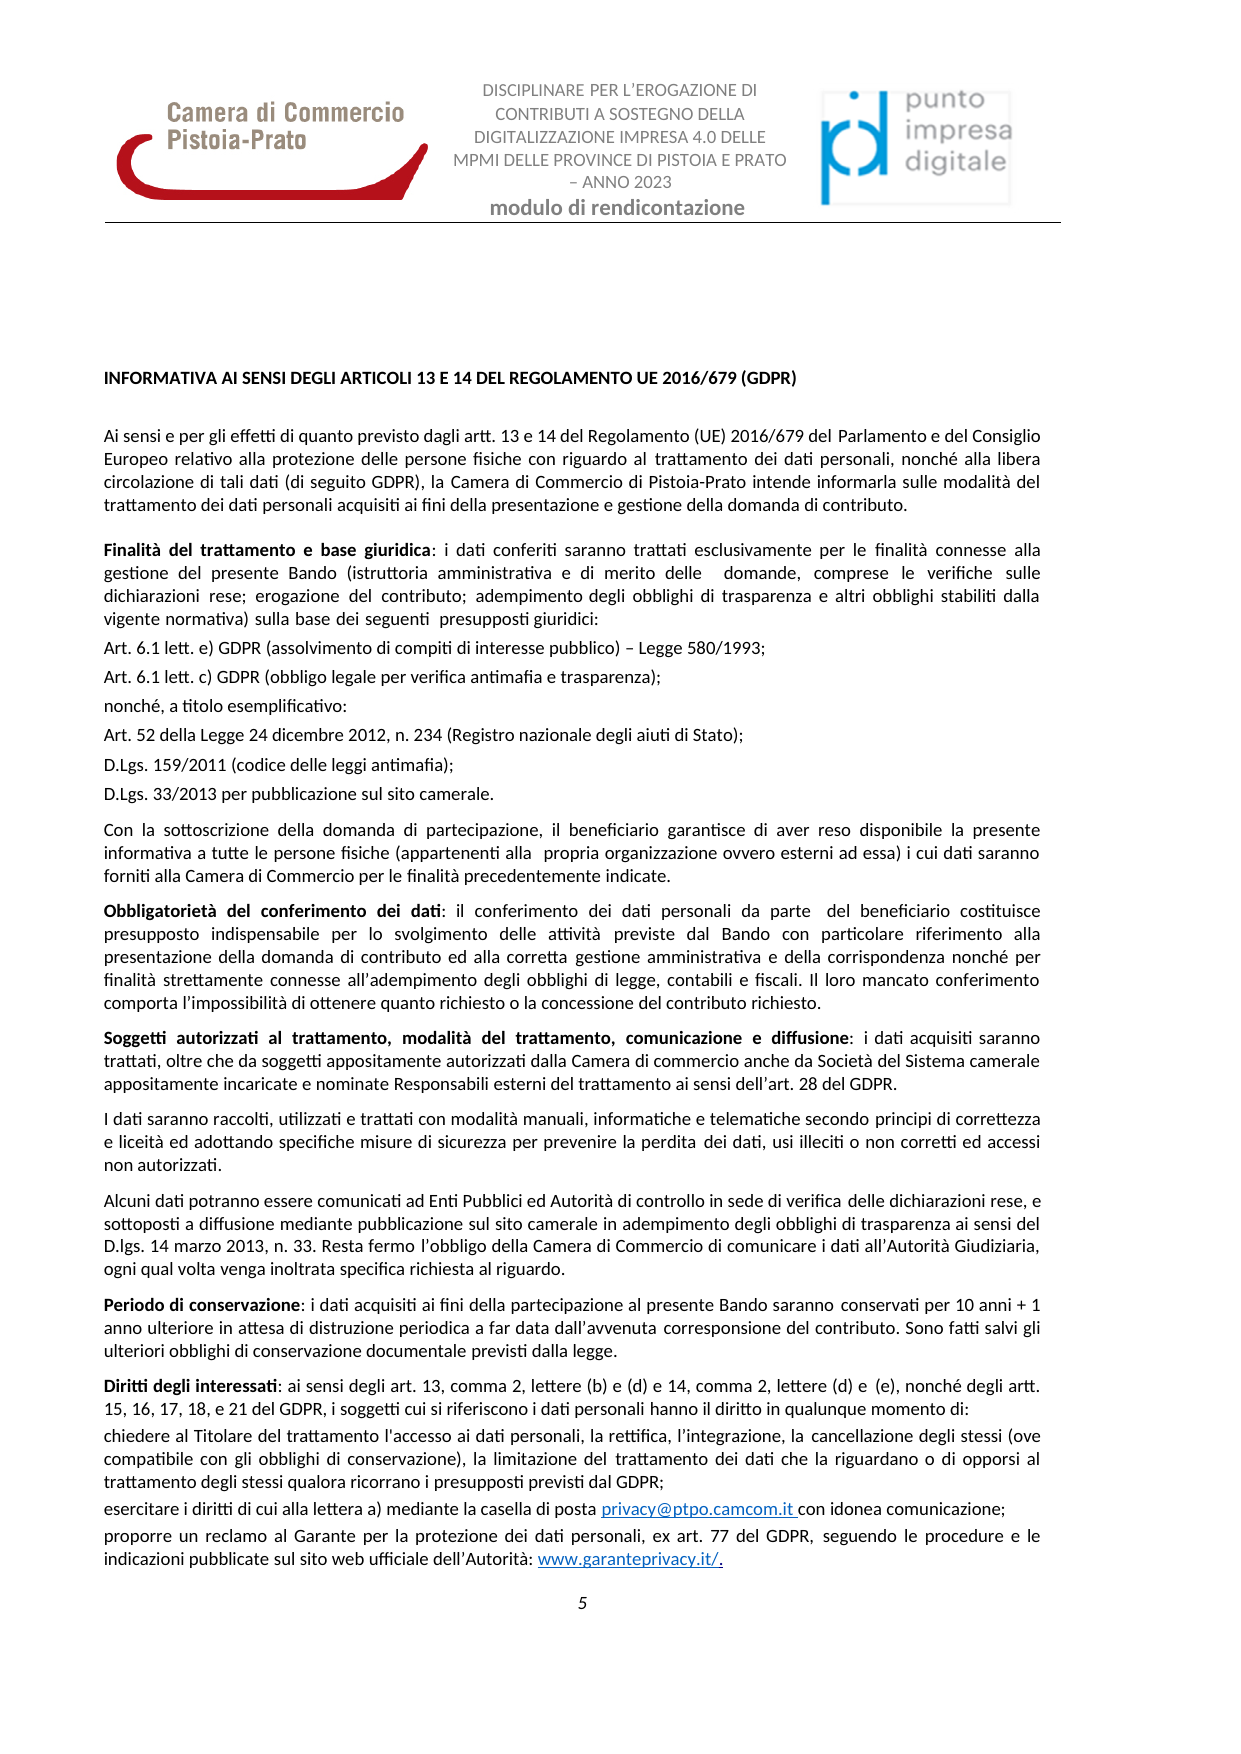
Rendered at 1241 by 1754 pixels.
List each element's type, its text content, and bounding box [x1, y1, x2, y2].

text Diritti degli interessati: ai sensi degli art. 13, comma 2, lettere (b) e (d) e 14, comma 2, lettere (d) e (e), nonché degli artt. 15, 16, 17, 18, e 21 del GDPR, i soggetti cui si riferiscono i dati personali hanno il diritto in qualunque momento di: [103, 1374, 1041, 1420]
text D.Lgs. 33/2013 per pubblicazione sul sito camerale. [103, 780, 1063, 806]
text Ai sensi e per gli effetti di quanto previsto dagli artt. 13 e 14 del Regolamento (UE) 2016/679 del Parlamento e del Consiglio Europeo relativo alla protezione delle persone fisiche con riguardo al trattamento dei dati personali, nonché alla libera circolazione di tali dati (di seguito GDPR), la Camera di Commercio di Pistoia-Prato intende informarla sulle modalità del trattamento dei dati personali acquisiti ai fini della presentazione e gestione della domanda di contributo. [103, 424, 1041, 516]
text chiedere al Titolare del trattamento l'accesso ai dati personali, la rettifica, l’integrazione, la cancellazione degli stessi (ove compatibile con gli obblighi di conservazione), la limitazione del trattamento dei dati che la riguardano o di opporsi al trattamento degli stessi qualora ricorrano i presupposti previsti dal GDPR; [103, 1424, 1041, 1493]
text esercitare i diritti di cui alla lettera a) mediante la casella di posta privacy@ptpo.camcom.it con idonea comunicazione; [103, 1497, 1041, 1520]
text Soggetti autorizzati al trattamento, modalità del trattamento, comunicazione e diffusione: i dati acquisiti saranno trattati, oltre che da soggetti appositamente autorizzati dalla Camera di commercio anche da Società del Sistema camerale appositamente incaricate e nominate Responsabili esterni del trattamento ai sensi dell’art. 28 del GDPR. [103, 1026, 1041, 1095]
text Art. 6.1 lett. e) GDPR (assolvimento di compiti di interesse pubblico) – Legge 580/1993; [103, 634, 1063, 659]
text Obbligatorietà del conferimento dei dati: il conferimento dei dati personali da parte del beneficiario costituisce presupposto indispensabile per lo svolgimento delle attività previste dal Bando con particolare riferimento alla presentazione della domanda di contributo ed alla corretta gestione amministrativa e della corrispondenza nonché per finalità strettamente connesse all’adempimento degli obblighi di legge, contabili e fiscali. Il loro mancato conferimento comporta l’impossibilità di ottenere quanto richiesto o la concessione del contributo richiesto. [103, 899, 1041, 1014]
text Finalità del trattamento e base giuridica: i dati conferiti saranno trattati esclusivamente per le finalità connesse alla gestione del presente Bando (istruttoria amministrativa e di merito delle domande, comprese le verifiche sulle dichiarazioni rese; erogazione del contributo; adempimento degli obblighi di trasparenza e altri obblighi stabiliti dalla vigente normativa) sulla base dei seguenti presupposti giuridici: [103, 538, 1041, 630]
text Art. 52 della Legge 24 dicembre 2012, n. 234 (Registro nazionale degli aiuti di Stato); [103, 722, 1063, 747]
text Alcuni dati potranno essere comunicati ad Enti Pubblici ed Autorità di controllo in sede di verifica delle dichiarazioni rese, e sottoposti a diffusione mediante pubblicazione sul sito camerale in adempimento degli obblighi di trasparenza ai sensi del D.lgs. 14 marzo 2013, n. 33. Resta fermo l’obbligo della Camera di Commercio di comunicare i dati all’Autorità Giudiziaria, ogni qual volta venga inoltrata specifica richiesta al riguardo. [103, 1189, 1041, 1281]
text Periodo di conservazione: i dati acquisiti ai fini della partecipazione al presente Bando saranno conservati per 10 anni + 1 anno ulteriore in attesa di distruzione periodica a far data dall’avvenuta corresponsione del contributo. Sono fatti salvi gli ulteriori obblighi di conservazione documentale previsti dalla legge. [103, 1293, 1041, 1362]
text Con la sottoscrizione della domanda di partecipazione, il beneficiario garantisce di aver reso disponibile la presente informativa a tutte le persone fisiche (appartenenti alla propria organizzazione ovvero esterni ad essa) i cui dati saranno forniti alla Camera di Commercio per le finalità precedentemente indicate. [103, 818, 1041, 887]
text nonché, a titolo esemplificativo: [103, 693, 1063, 718]
text INFORMATIVA AI SENSI DEGLI ARTICOLI 13 E 14 DEL REGOLAMENTO UE 2016/679 (GDPR) [103, 366, 1063, 389]
text proporre un reclamo al Garante per la protezione dei dati personali, ex art. 77 del GDPR, seguendo le procedure e le indicazioni pubblicate sul sito web ufficiale dell’Autorità: www.garanteprivacy.it/. [103, 1524, 1041, 1570]
text D.Lgs. 159/2011 (codice delle leggi antimafia); [103, 751, 1063, 776]
text I dati saranno raccolti, utilizzati e trattati con modalità manuali, informatiche e telematiche secondo principi di correttezza e liceità ed adottando specifiche misure di sicurezza per prevenire la perdita dei dati, usi illeciti o non corretti ed accessi non autorizzati. [103, 1108, 1041, 1176]
text Art. 6.1 lett. c) GDPR (obbligo legale per verifica antimafia e trasparenza); [103, 663, 1063, 688]
